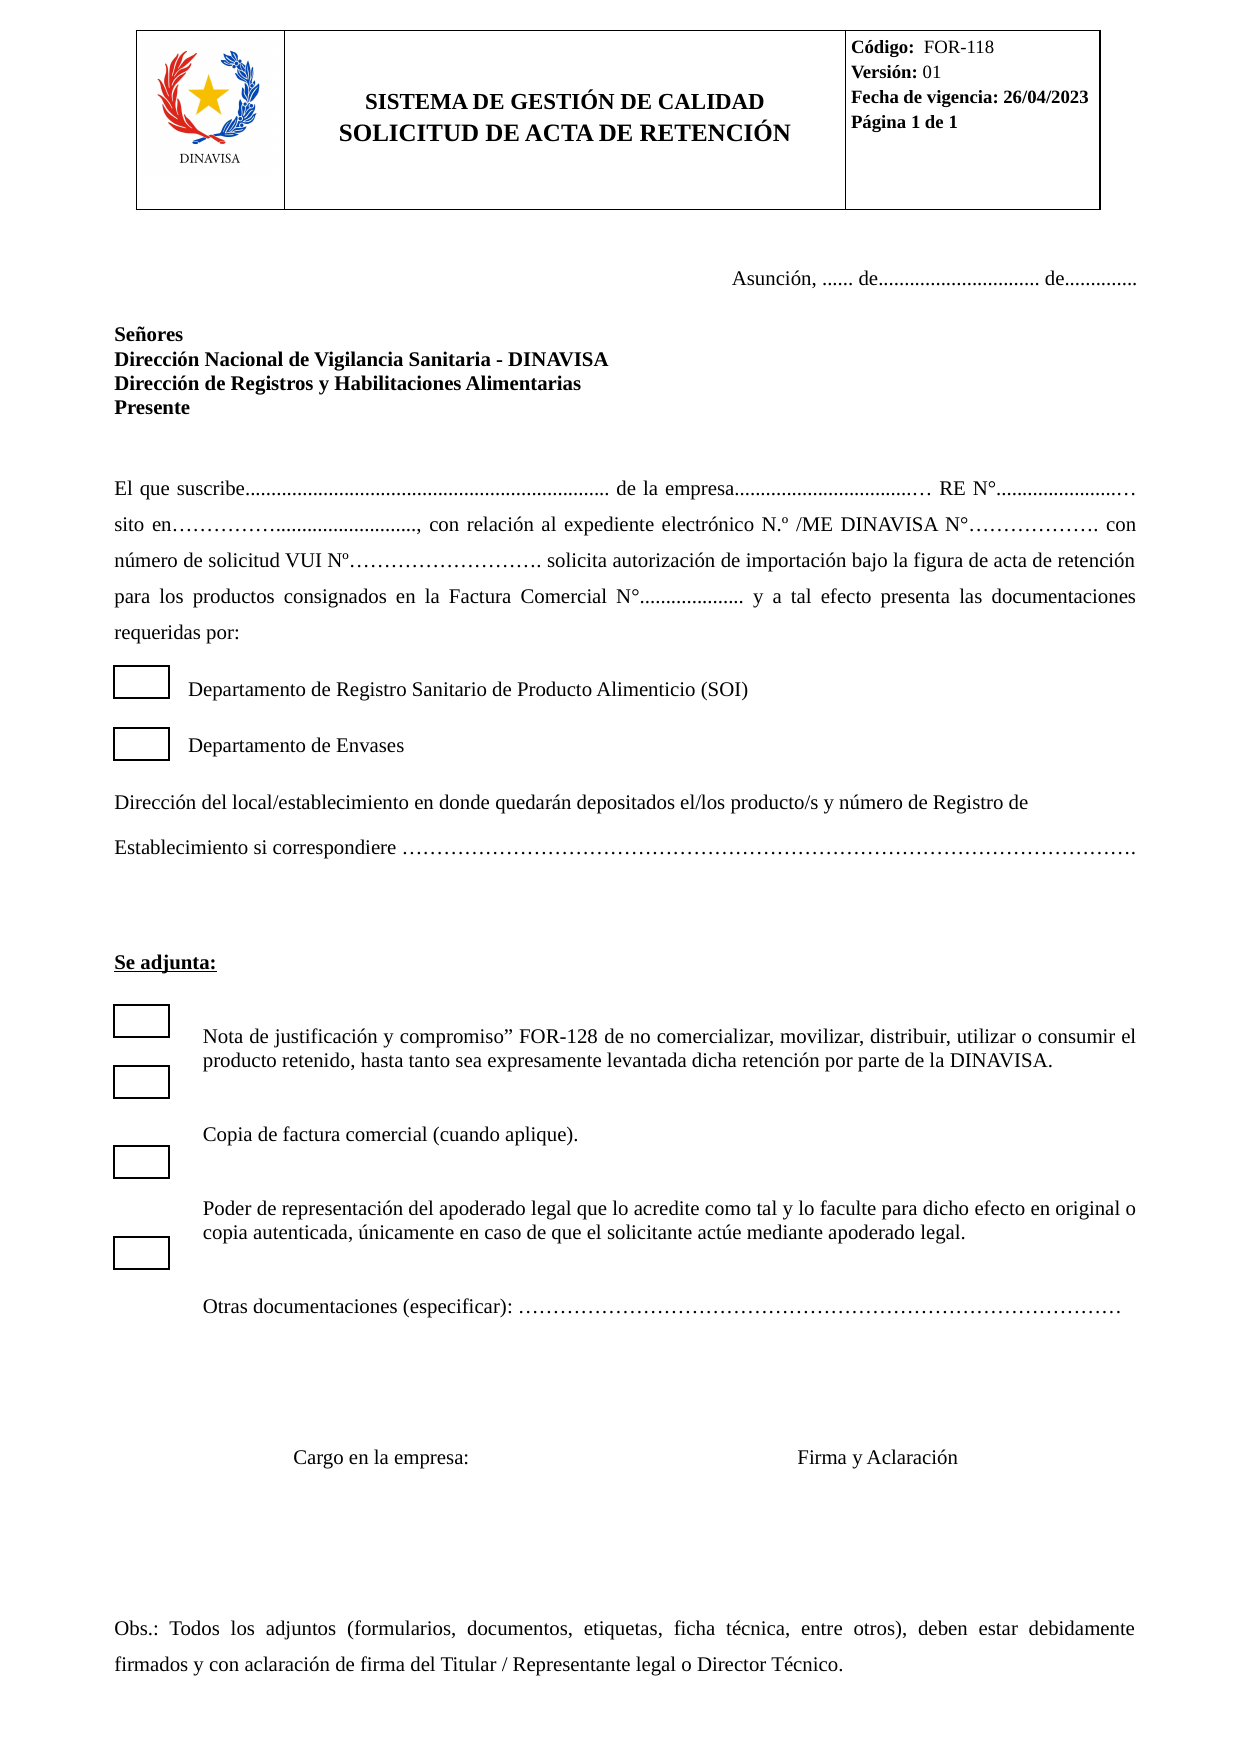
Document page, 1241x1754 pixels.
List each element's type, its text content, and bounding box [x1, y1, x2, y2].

text Otras documentaciones (especificar): …………………………………………………………………………… [203, 1294, 1137, 1318]
text Presente [114, 394, 1137, 419]
text Dirección del local/establecimiento en donde quedarán depositados el/los producto/s y número de Registro de [114, 790, 1137, 814]
text Obs.: Todos los adjuntos (formularios, documentos, etiquetas, ficha técnica, entre otros), deben estar debidamente firmados y con aclaración de firma del Titular / Representante legal o Director Técnico. [114, 1616, 1137, 1676]
text El que suscribe...................................................................... de la empresa..................................… RE N°.......................… sito en……………..........................., con relación al expediente electrónico N.º /ME DINAVISA N°………………. con número de solicitud VUI Nº………………………. solicita autorización de importación bajo la figura de acta de retención para los productos consignados en la Factura Comercial N°.................... y a tal efecto presenta las documentaciones requeridas por: [114, 476, 1137, 644]
text Copia de factura comercial (cuando aplique). [203, 1122, 1137, 1146]
text Poder de representación del apoderado legal que lo acredite como tal y lo faculte para dicho efecto en original o copia autenticada, únicamente en caso de que el solicitante actúe mediante apoderado legal. [203, 1196, 1137, 1244]
text Departamento de Registro Sanitario de Producto Alimenticio (SOI) [114, 677, 1137, 701]
text Señores [114, 322, 1137, 346]
text Cargo en la empresa: Firma y Aclaración [114, 1445, 1137, 1469]
text Dirección de Registros y Habilitaciones Alimentarias [114, 371, 1137, 394]
text Departamento de Envases [170, 733, 1137, 757]
text Nota de justificación y compromiso” FOR-128 de no comercializar, movilizar, distribuir, utilizar o consumir el producto retenido, hasta tanto sea expresamente levantada dicha retención por parte de la DINAVISA. [203, 1024, 1137, 1072]
text Establecimiento si correspondiere ……………………………………………………………………………………………. [114, 835, 1137, 859]
text Dirección Nacional de Vigilancia Sanitaria - DINAVISA [114, 346, 1137, 371]
text Se adjunta: [114, 950, 1137, 974]
text Asunción, ...... de............................... de.............. [114, 266, 1137, 289]
